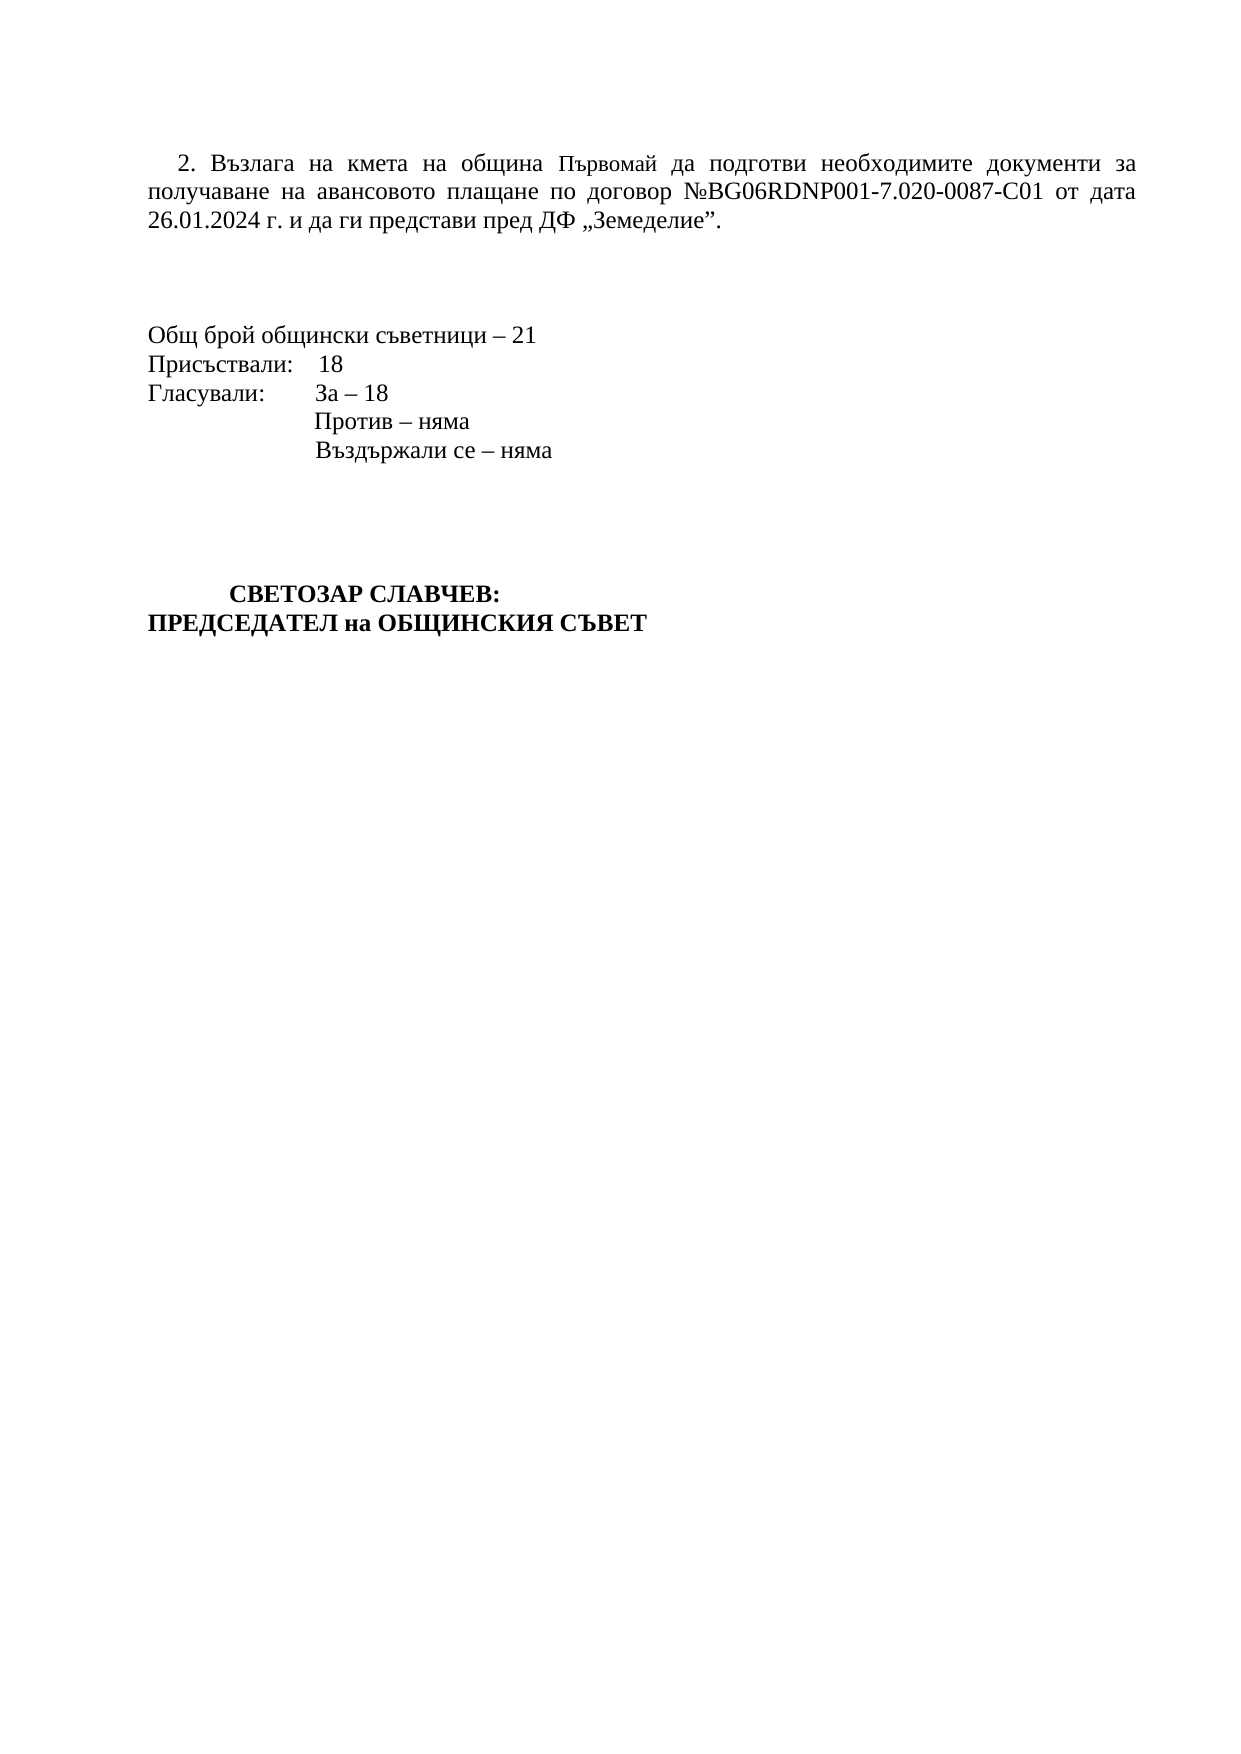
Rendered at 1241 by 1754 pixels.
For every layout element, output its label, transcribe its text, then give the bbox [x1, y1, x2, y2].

text ПРЕДСЕДАТЕЛ на ОБЩИНСКИЯ СЪВЕТ [148, 608, 1137, 636]
text СВЕТОЗАР СЛАВЧЕВ: [148, 579, 1137, 608]
text 2. Възлага на кмета на община Първомай да подготви необходимите документи за получаване на авансовото плащане по договор №BG06RDNP001-7.020-0087-C01 от дата 26.01.2024 г. и да ги представи пред ДФ „Земеделие”. [148, 148, 1137, 234]
text Присъствали: 18 [148, 349, 1137, 378]
text Общ брой общински съветници – 21 [148, 320, 1137, 349]
text Против – няма [148, 406, 1137, 435]
text Гласували: За – 18 [148, 378, 1137, 406]
text Въздържали се – няма [148, 435, 1137, 464]
